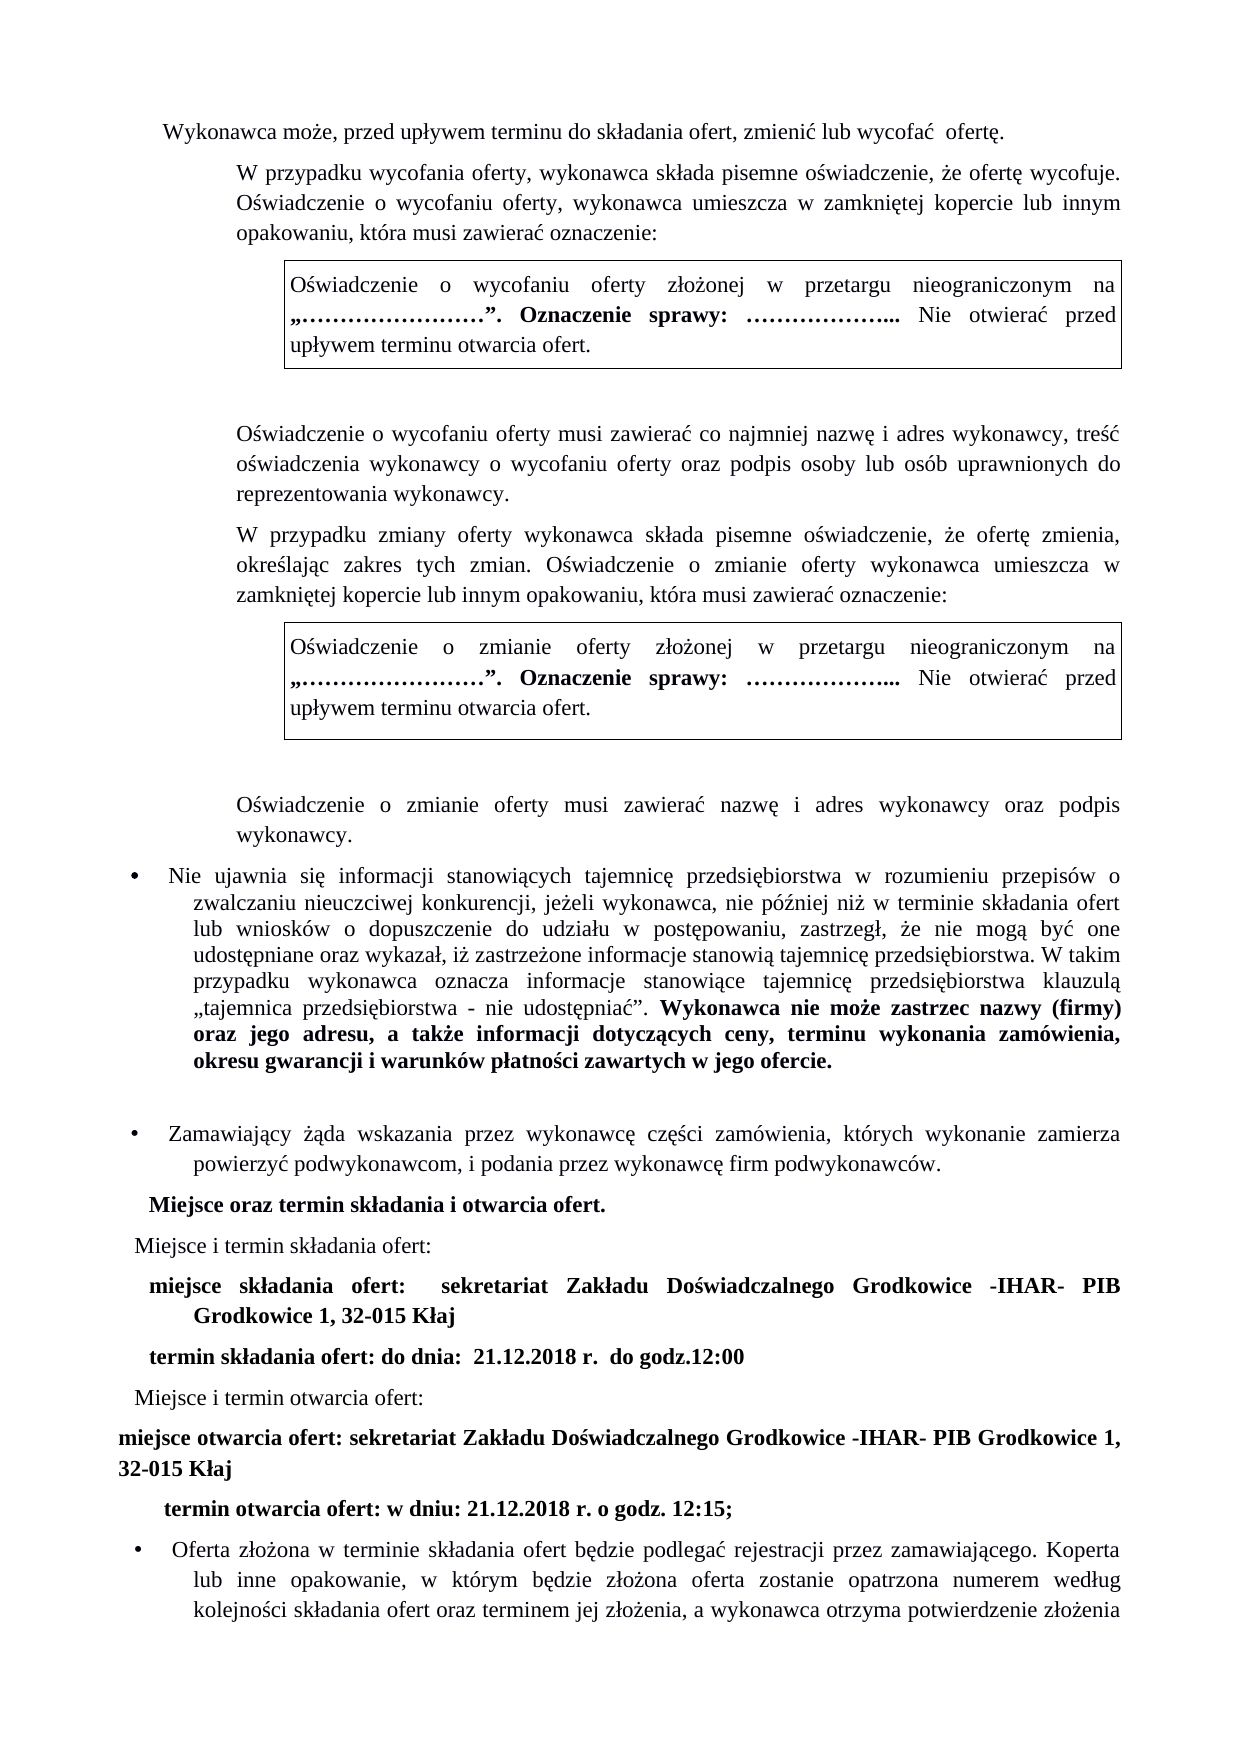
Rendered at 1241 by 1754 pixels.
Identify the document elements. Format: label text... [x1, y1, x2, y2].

text termin otwarcia ofert: w dniu: 21.12.2018 r. o godz. 12:15; [164, 1495, 1122, 1522]
text miejsce składania ofert: sekretariat Zakładu Doświadczalnego Grodkowice -IHAR- PIB Grodkowice 1, 32-015 Kłaj [149, 1272, 1122, 1329]
text Oświadczenie o wycofaniu oferty musi zawierać co najmniej nazwę i adres wykonawcy, treść oświadczenia wykonawcy o wycofaniu oferty oraz podpis osoby lub osób uprawnionych do reprezentowania wykonawcy. [236, 420, 1122, 507]
text miejsce otwarcia ofert: sekretariat Zakładu Doświadczalnego Grodkowice -IHAR- PIB Grodkowice 1, 32-015 Kłaj [118, 1424, 1122, 1481]
text Miejsce i termin otwarcia ofert: [134, 1384, 1122, 1410]
text W przypadku zmiany oferty wykonawca składa pisemne oświadczenie, że ofertę zmienia, określając zakres tych zmian. Oświadczenie o zmianie oferty wykonawca umieszcza w zamkniętej kopercie lub innym opakowaniu, która musi zawierać oznaczenie: [162, 521, 1122, 608]
text W przypadku wycofania oferty, wykonawca składa pisemne oświadczenie, że ofertę wycofuje. Oświadczenie o wycofaniu oferty, wykonawca umieszcza w zamkniętej kopercie lub innym opakowaniu, która musi zawierać oznaczenie: [236, 159, 1122, 246]
text Miejsce oraz termin składania i otwarcia ofert. [149, 1191, 1122, 1217]
list Zamawiający żąda wskazania przez wykonawcę części zamówienia, których wykonanie zamierza powierzyć podwykonawcom, i podania przez wykonawcę firm podwykonawców. [131, 1120, 1122, 1177]
list Nie ujawnia się informacji stanowiących tajemnicę przedsiębiorstwa w rozumieniu przepisów o zwalczaniu nieuczciwej konkurencji, jeżeli wykonawca, nie później niż w terminie składania ofert lub wniosków o dopuszczenie do udziału w postępowaniu, zastrzegł, że nie mogą być one udostępniane oraz wykazał, iż zastrzeżone informacje stanowią tajemnicę przedsiębiorstwa. W takim przypadku wykonawca oznacza informacje stanowiące tajemnicę przedsiębiorstwa klauzulą „tajemnica przedsiębiorstwa - nie udostępniać”. Wykonawca nie może zastrzec nazwy (firmy) oraz jego adresu, a także informacji dotyczących ceny, terminu wykonania zamówienia, okresu gwarancji i warunków płatności zawartych w jego ofercie. [131, 862, 1122, 1073]
text termin składania ofert: do dnia: 21.12.2018 r. do godz.12:00 [149, 1343, 1122, 1369]
text Oświadczenie o zmianie oferty musi zawierać nazwę i adres wykonawcy oraz podpis wykonawcy. [236, 791, 1122, 848]
text Wykonawca może, przed upływem terminu do składania ofert, zmienić lub wycofać ofertę. [162, 118, 1122, 144]
text Miejsce i termin składania ofert: [134, 1232, 1122, 1258]
table_header Oświadczenie o wycofaniu oferty złożonej w przetargu nieograniczonym na „……………………”. Oznaczenie sprawy: ………………... Nie otwierać przed upływem terminu otwarcia ofert. [285, 261, 1121, 368]
list Oferta złożona w terminie składania ofert będzie podlegać rejestracji przez zamawiającego. Koperta lub inne opakowanie, w którym będzie złożona oferta zostanie opatrzona numerem według kolejności składania ofert oraz terminem jej złożenia, a wykonawca otrzyma potwierdzenie złożenia [134, 1536, 1122, 1623]
table_header Oświadczenie o zmianie oferty złożonej w przetargu nieograniczonym na „……………………”. Oznaczenie sprawy: ………………... Nie otwierać przed upływem terminu otwarcia ofert. [285, 623, 1121, 739]
